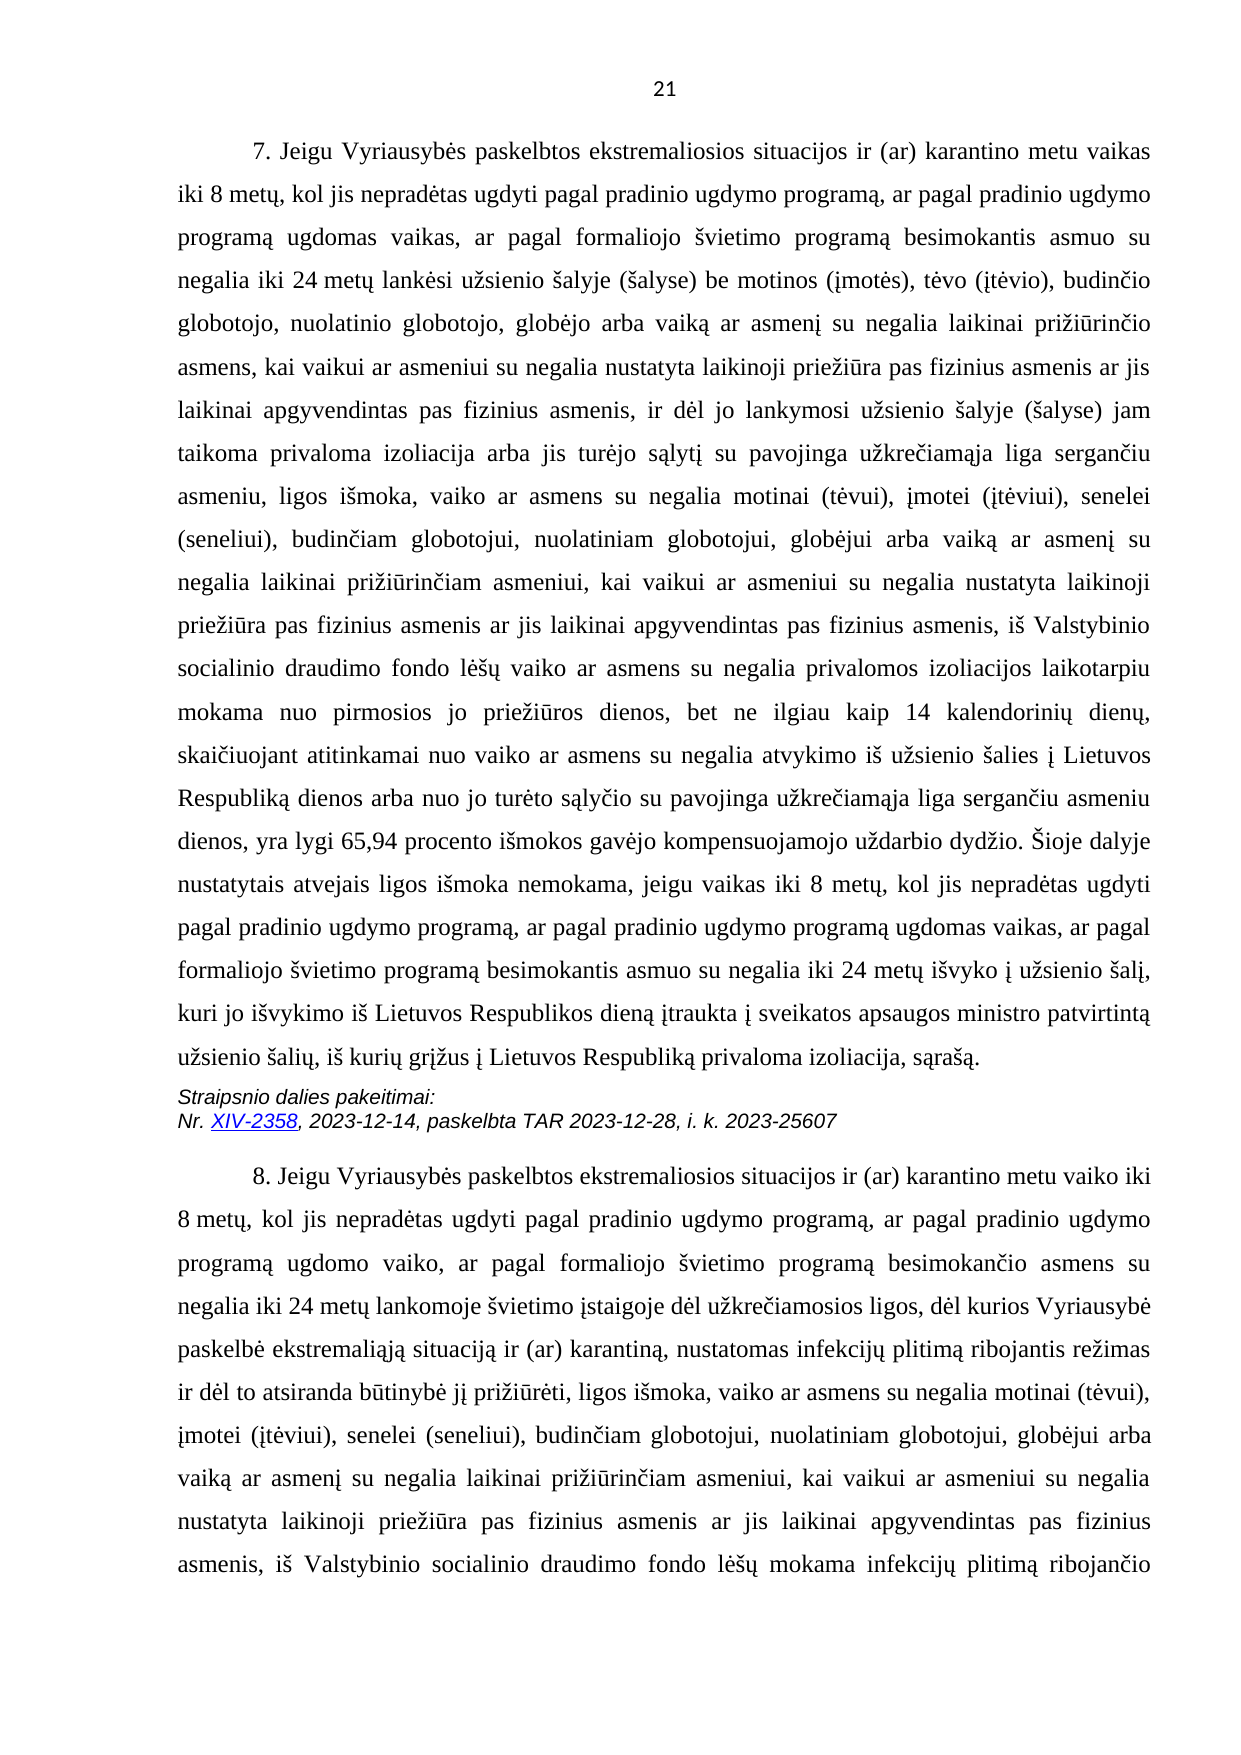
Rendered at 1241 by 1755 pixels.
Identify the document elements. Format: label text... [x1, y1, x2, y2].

text 7. Jeigu Vyriausybės paskelbtos ekstremaliosios situacijos ir (ar) karantino metu vaikas iki 8 metų, kol jis nepradėtas ugdyti pagal pradinio ugdymo programą, ar pagal pradinio ugdymo programą ugdomas vaikas, ar pagal formaliojo švietimo programą besimokantis asmuo su negalia iki 24 metų lankėsi užsienio šalyje (šalyse) be motinos (įmotės), tėvo (įtėvio), budinčio globotojo, nuolatinio globotojo, globėjo arba vaiką ar asmenį su negalia laikinai prižiūrinčio asmens, kai vaikui ar asmeniui su negalia nustatyta laikinoji priežiūra pas fizinius asmenis ar jis laikinai apgyvendintas pas fizinius asmenis, ir dėl jo lankymosi užsienio šalyje (šalyse) jam taikoma privaloma izoliacija arba jis turėjo sąlytį su pavojinga užkrečiamąja liga sergančiu asmeniu, ligos išmoka, vaiko ar asmens su negalia motinai (tėvui), įmotei (įtėviui), senelei (seneliui), budinčiam globotojui, nuolatiniam globotojui, globėjui arba vaiką ar asmenį su negalia laikinai prižiūrinčiam asmeniui, kai vaikui ar asmeniui su negalia nustatyta laikinoji priežiūra pas fizinius asmenis ar jis laikinai apgyvendintas pas fizinius asmenis, iš Valstybinio socialinio draudimo fondo lėšų vaiko ar asmens su negalia privalomos izoliacijos laikotarpiu mokama nuo pirmosios jo priežiūros dienos, bet ne ilgiau kaip 14 kalendorinių dienų, skaičiuojant atitinkamai nuo vaiko ar asmens su negalia atvykimo iš užsienio šalies į Lietuvos Respubliką dienos arba nuo jo turėto sąlyčio su pavojinga užkrečiamąja liga sergančiu asmeniu dienos, yra lygi 65,94 procento išmokos gavėjo kompensuojamojo uždarbio dydžio. Šioje dalyje nustatytais atvejais ligos išmoka nemokama, jeigu vaikas iki 8 metų, kol jis nepradėtas ugdyti pagal pradinio ugdymo programą, ar pagal pradinio ugdymo programą ugdomas vaikas, ar pagal formaliojo švietimo programą besimokantis asmuo su negalia iki 24 metų išvyko į užsienio šalį, kuri jo išvykimo iš Lietuvos Respublikos dieną įtraukta į sveikatos apsaugos ministro patvirtintą užsienio šalių, iš kurių grįžus į Lietuvos Respubliką privaloma izoliacija, sąrašą. [177, 136, 1152, 1070]
text 8. Jeigu Vyriausybės paskelbtos ekstremaliosios situacijos ir (ar) karantino metu vaiko iki 8 metų, kol jis nepradėtas ugdyti pagal pradinio ugdymo programą, ar pagal pradinio ugdymo programą ugdomo vaiko, ar pagal formaliojo švietimo programą besimokančio asmens su negalia iki 24 metų lankomoje švietimo įstaigoje dėl užkrečiamosios ligos, dėl kurios Vyriausybė paskelbė ekstremaliąją situaciją ir (ar) karantiną, nustatomas infekcijų plitimą ribojantis režimas ir dėl to atsiranda būtinybė jį prižiūrėti, ligos išmoka, vaiko ar asmens su negalia motinai (tėvui), įmotei (įtėviui), senelei (seneliui), budinčiam globotojui, nuolatiniam globotojui, globėjui arba vaiką ar asmenį su negalia laikinai prižiūrinčiam asmeniui, kai vaikui ar asmeniui su negalia nustatyta laikinoji priežiūra pas fizinius asmenis ar jis laikinai apgyvendintas pas fizinius asmenis, iš Valstybinio socialinio draudimo fondo lėšų mokama infekcijų plitimą ribojančio [177, 1161, 1152, 1578]
text Straipsnio dalies pakeitimai: [177, 1085, 1152, 1109]
text Nr. XIV-2358, 2023-12-14, paskelbta TAR 2023-12-28, i. k. 2023-25607 [177, 1109, 1152, 1133]
